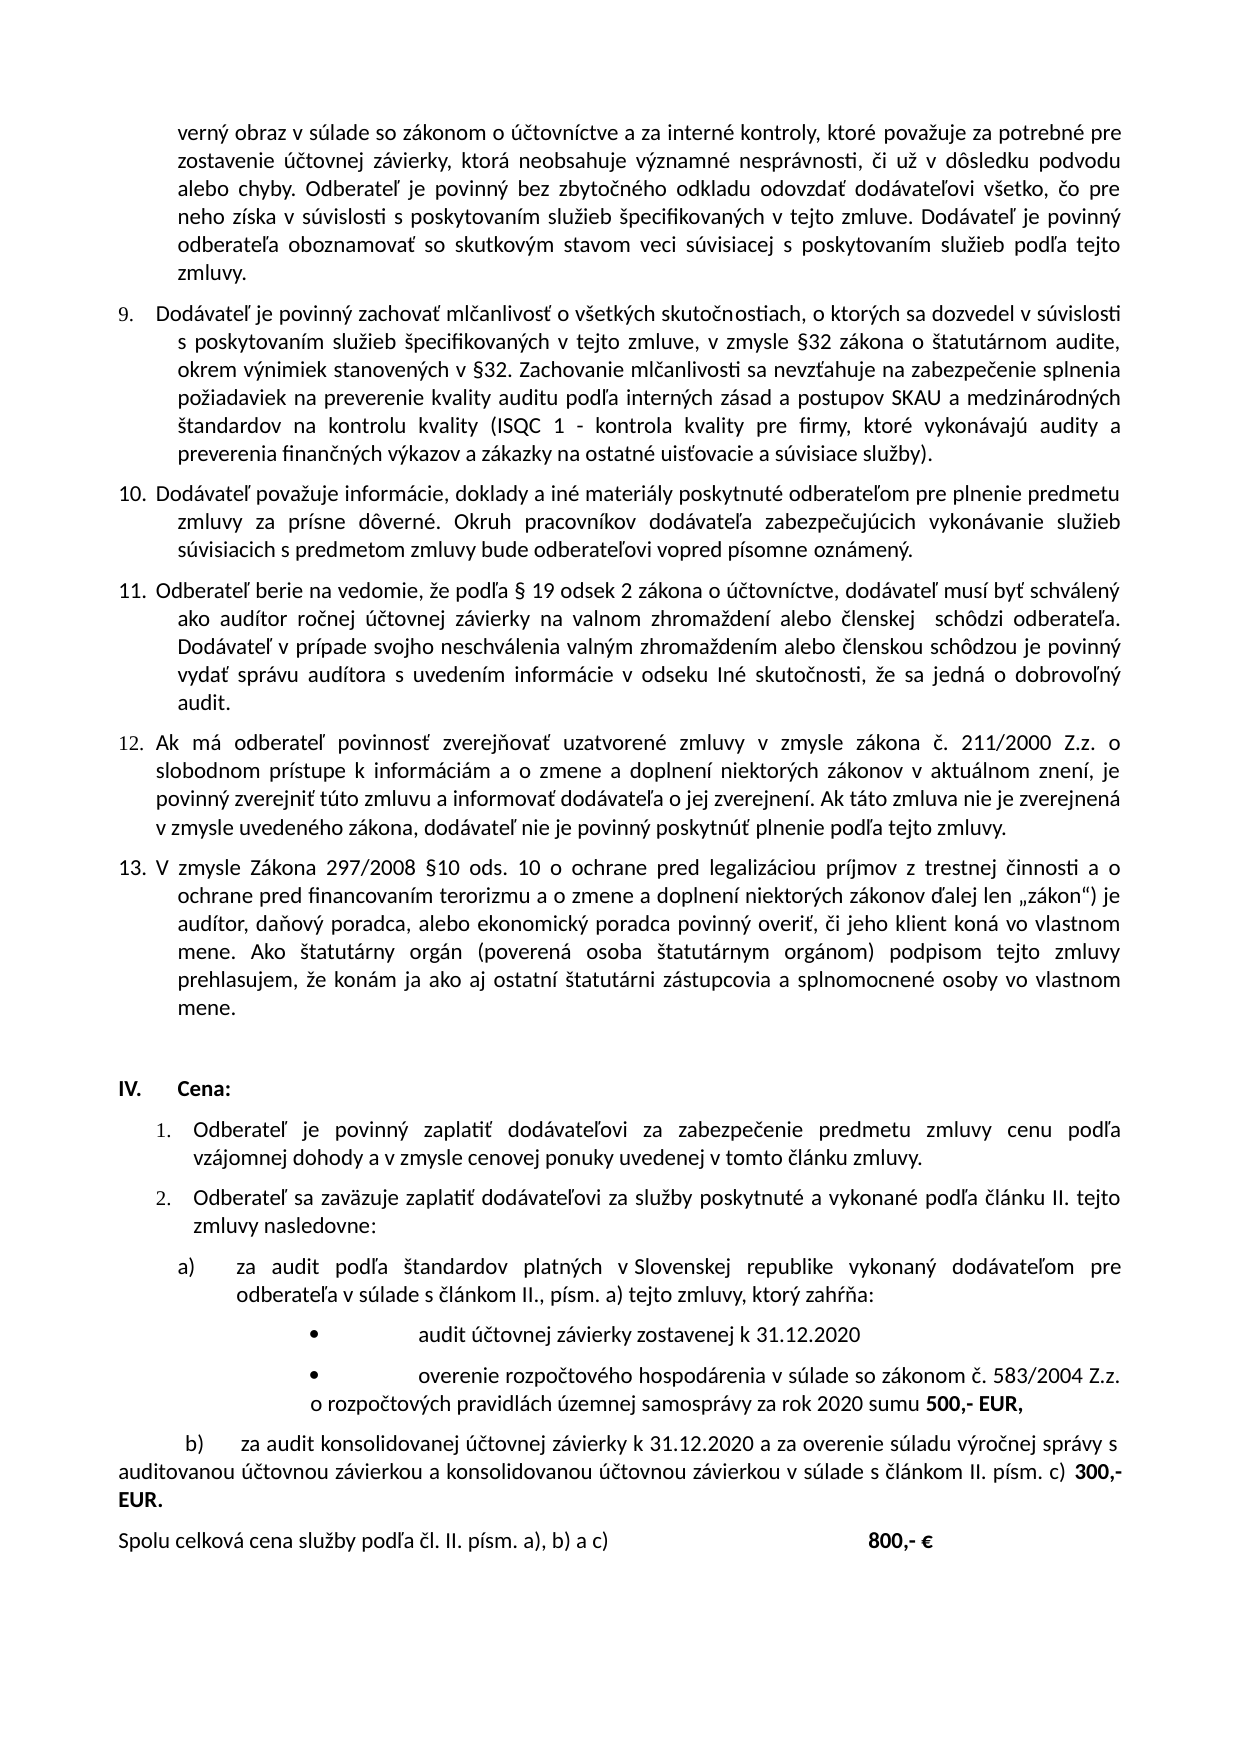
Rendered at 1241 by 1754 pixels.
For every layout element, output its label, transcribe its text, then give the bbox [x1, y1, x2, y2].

list Dodávateľ považuje informácie, doklady a iné materiály poskytnuté odberateľom pre plnenie predmetu zmluvy za prísne dôverné. Okruh pracovníkov dodávateľa zabezpečujúcich vykonávanie služieb súvisiacich s predmetom zmluvy bude odberateľovi vopred písomne oznámený. [118, 479, 1122, 563]
list Cena: [118, 1074, 1122, 1102]
list V zmysle Zákona 297/2008 §10 ods. 10 o ochrane pred legalizáciou príjmov z trestnej činnosti a o ochrane pred financovaním terorizmu a o zmene a doplnení niektorých zákonov ďalej len „zákon“) je audítor, daňový poradca, alebo ekonomický poradca povinný overiť, či jeho klient koná vo vlastnom mene. Ako štatutárny orgán (poverená osoba štatutárnym orgánom) podpisom tejto zmluvy prehlasujem, že konám ja ako aj ostatní štatutárni zástupcovia a splnomocnené osoby vo vlastnom mene. [118, 853, 1122, 1021]
list Odberateľ sa zaväzuje zaplatiť dodávateľovi za služby poskytnuté a vykonané podľa článku II. tejto zmluvy nasledovne: [156, 1183, 1122, 1239]
text Spolu celková cena služby podľa čl. II. písm. a), b) a c) 800,- € [118, 1526, 1122, 1554]
list Dodávateľ je povinný zachovať mlčanlivosť o všetkých skutočnostiach, o ktorých sa dozvedel v súvislosti s poskytovaním služieb špecifikovaných v tejto zmluve, v zmysle §32 zákona o štatutárnom audite, okrem výnimiek stanovených v §32. Zachovanie mlčanlivosti sa nevzťahuje na zabezpečenie splnenia požiadaviek na preverenie kvality auditu podľa interných zásad a postupov SKAU a medzinárodných štandardov na kontrolu kvality (ISQC 1 - kontrola kvality pre firmy, ktoré vykonávajú audity a preverenia finančných výkazov a zákazky na ostatné uisťovacie a súvisiace služby). [118, 299, 1122, 467]
text b) za audit konsolidovanej účtovnej závierky k 31.12.2020 a za overenie súladu výročnej správy s auditovanou účtovnou závierkou a konsolidovanou účtovnou závierkou v súlade s článkom II. písm. c) 300,- EUR. [118, 1429, 1122, 1513]
list za audit podľa štandardov platných v Slovenskej republike vykonaný dodávateľom pre odberateľa v súlade s článkom II., písm. a) tejto zmluvy, ktorý zahŕňa: [177, 1252, 1122, 1308]
list overenie rozpočtového hospodárenia v súlade so zákonom č. 583/2004 Z.z. o rozpočtových pravidlách územnej samosprávy za rok 2020 sumu 500,- EUR, [310, 1361, 1122, 1417]
list Odberateľ je povinný zaplatiť dodávateľovi za zabezpečenie predmetu zmluvy cenu podľa vzájomnej dohody a v zmysle cenovej ponuky uvedenej v tomto článku zmluvy. [156, 1115, 1122, 1171]
list Ak má odberateľ povinnosť zverejňovať uzatvorené zmluvy v zmysle zákona č. 211/2000 Z.z. o slobodnom prístupe k informáciám a o zmene a doplnení niektorých zákonov v aktuálnom znení, je povinný zverejniť túto zmluvu a informovať dodávateľa o jej zverejnení. Ak táto zmluva nie je zverejnená v zmysle uvedeného zákona, dodávateľ nie je povinný poskytnúť plnenie podľa tejto zmluvy. [118, 728, 1122, 841]
list Odberateľ berie na vedomie, že podľa § 19 odsek 2 zákona o účtovníctve, dodávateľ musí byť schválený ako audítor ročnej účtovnej závierky na valnom zhromaždení alebo členskej schôdzi odberateľa. Dodávateľ v prípade svojho neschválenia valným zhromaždením alebo členskou schôdzou je povinný vydať správu audítora s uvedením informácie v odseku Iné skutočnosti, že sa jedná o dobrovoľný audit. [118, 576, 1122, 716]
list verný obraz v súlade so zákonom o účtovníctve a za interné kontroly, ktoré považuje za potrebné pre zostavenie účtovnej závierky, ktorá neobsahuje významné nesprávnosti, či už v dôsledku podvodu alebo chyby. Odberateľ je povinný bez zbytočného odkladu odovzdať dodávateľovi všetko, čo pre neho získa v súvislosti s poskytovaním služieb špecifikovaných v tejto zmluve. Dodávateľ je povinný odberateľa oboznamovať so skutkovým stavom veci súvisiacej s poskytovaním služieb podľa tejto zmluvy. [118, 118, 1122, 286]
list audit účtovnej závierky zostavenej k 31.12.2020 [310, 1320, 1122, 1348]
